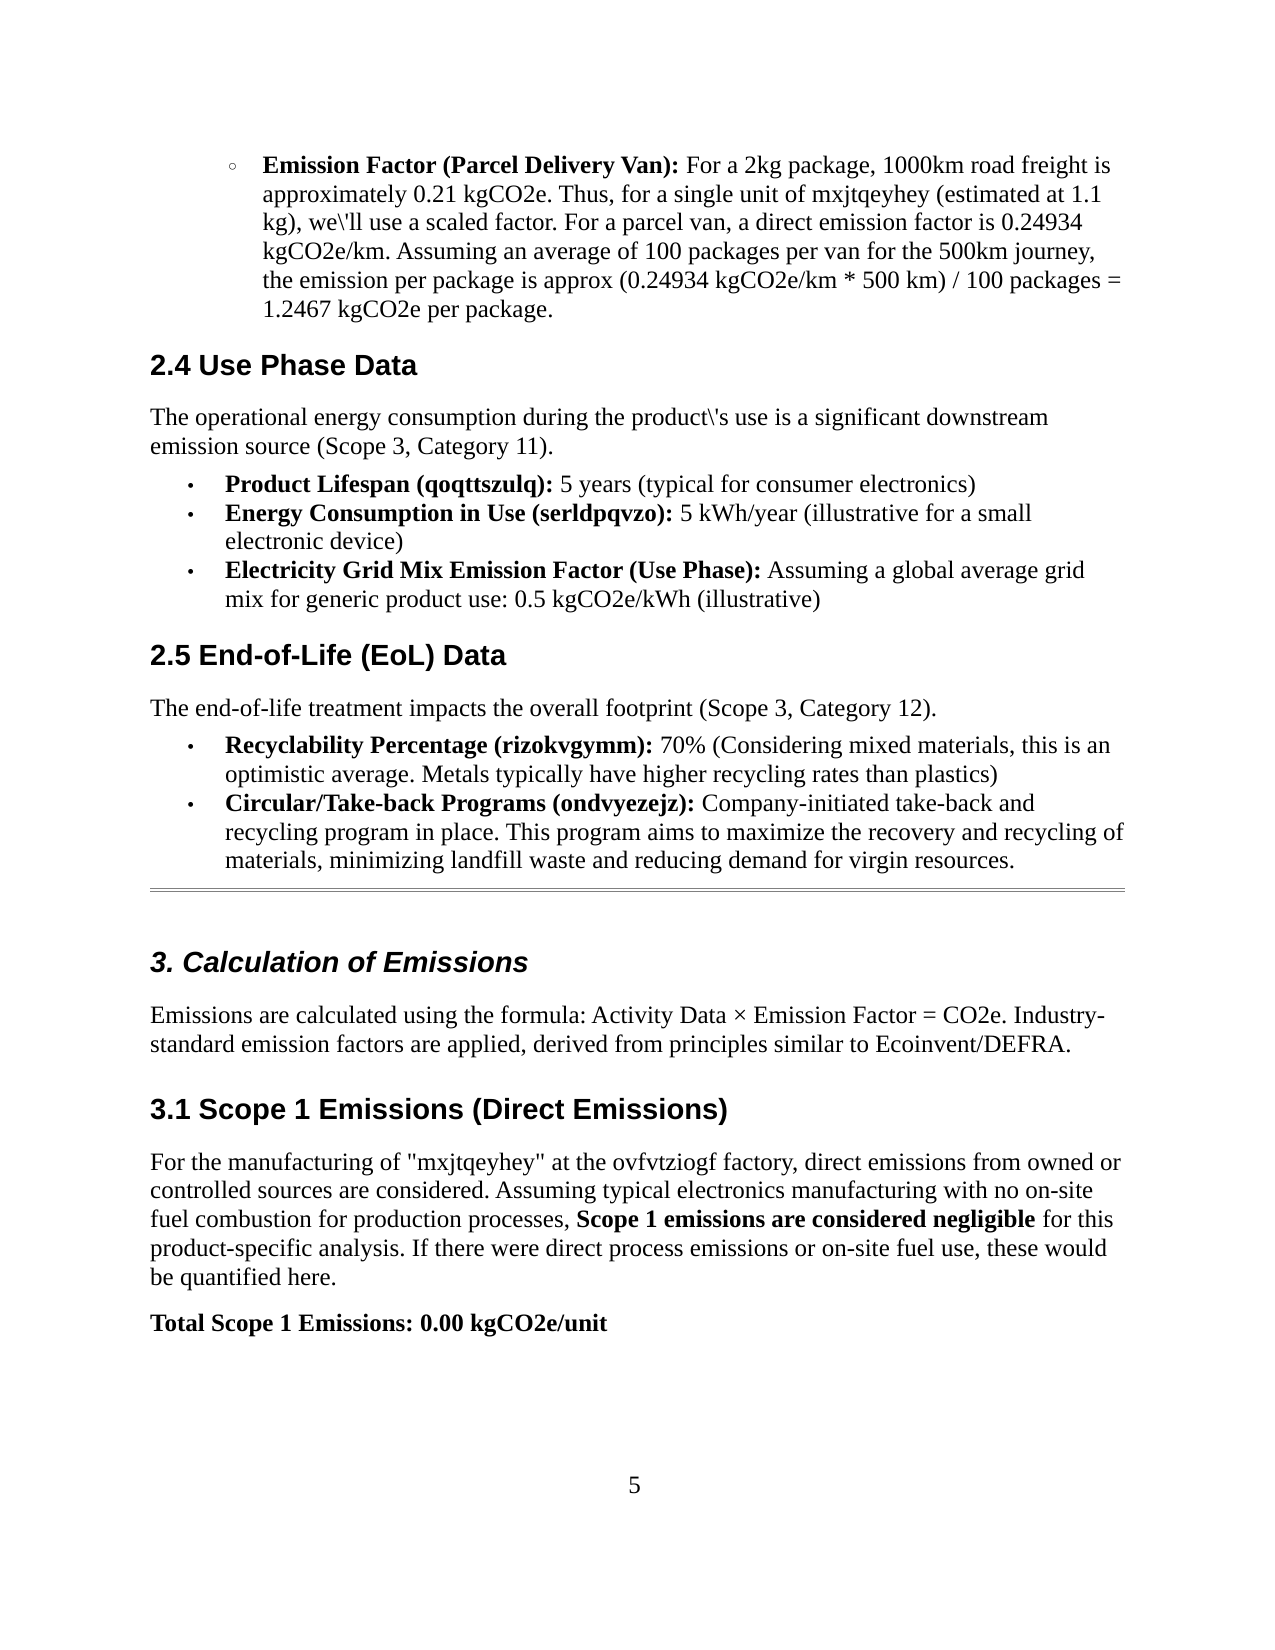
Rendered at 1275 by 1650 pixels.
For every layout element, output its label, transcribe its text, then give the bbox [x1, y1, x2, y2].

subtitle 3.1 Scope 1 Emissions (Direct Emissions) [150, 1092, 1125, 1125]
list Electricity Grid Mix Emission Factor (Use Phase): Assuming a global average grid mix for generic product use: 0.5 kgCO2e/kWh (illustrative) [187, 555, 1125, 613]
subtitle 2.5 End-of-Life (EoL) Data [150, 638, 1125, 671]
list Energy Consumption in Use (serldpqvzo): 5 kWh/year (illustrative for a small electronic device) [187, 498, 1125, 555]
subtitle 2.4 Use Phase Data [150, 347, 1125, 381]
text The end-of-life treatment impacts the overall footprint (Scope 3, Category 12). [150, 693, 1125, 721]
text Total Scope 1 Emissions: 0.00 kgCO2e/unit [150, 1308, 1125, 1337]
text For the manufacturing of "mxjtqeyhey" at the ovfvtziogf factory, direct emissions from owned or controlled sources are considered. Assuming typical electronics manufacturing with no on-site fuel combustion for production processes, Scope 1 emissions are considered negligible for this product-specific analysis. If there were direct process emissions or on-site fuel use, these would be quantified here. [150, 1147, 1125, 1291]
text The operational energy consumption during the product\'s use is a significant downstream emission source (Scope 3, Category 11). [150, 402, 1125, 460]
list Circular/Take-back Programs (ondvyezejz): Company-initiated take-back and recycling program in place. This program aims to maximize the recovery and recycling of materials, minimizing landfill waste and reducing demand for virgin resources. [187, 788, 1125, 874]
text Emissions are calculated using the formula: Activity Data × Emission Factor = CO2e. Industry-standard emission factors are applied, derived from principles similar to Ecoinvent/DEFRA. [150, 1000, 1125, 1058]
subtitle 3. Calculation of Emissions [150, 945, 1125, 979]
list Product Lifespan (qoqttszulq): 5 years (typical for consumer electronics) [187, 469, 1125, 498]
list Recyclability Percentage (rizokvgymm): 70% (Considering mixed materials, this is an optimistic average. Metals typically have higher recycling rates than plastics) [187, 730, 1125, 788]
list Emission Factor (Parcel Delivery Van): For a 2kg package, 1000km road freight is approximately 0.21 kgCO2e. Thus, for a single unit of mxjtqeyhey (estimated at 1.1 kg), we\'ll use a scaled factor. For a parcel van, a direct emission factor is 0.24934 kgCO2e/km. Assuming an average of 100 packages per van for the 500km journey, the emission per package is approx (0.24934 kgCO2e/km * 500 km) / 100 packages = 1.2467 kgCO2e per package. [225, 150, 1125, 322]
